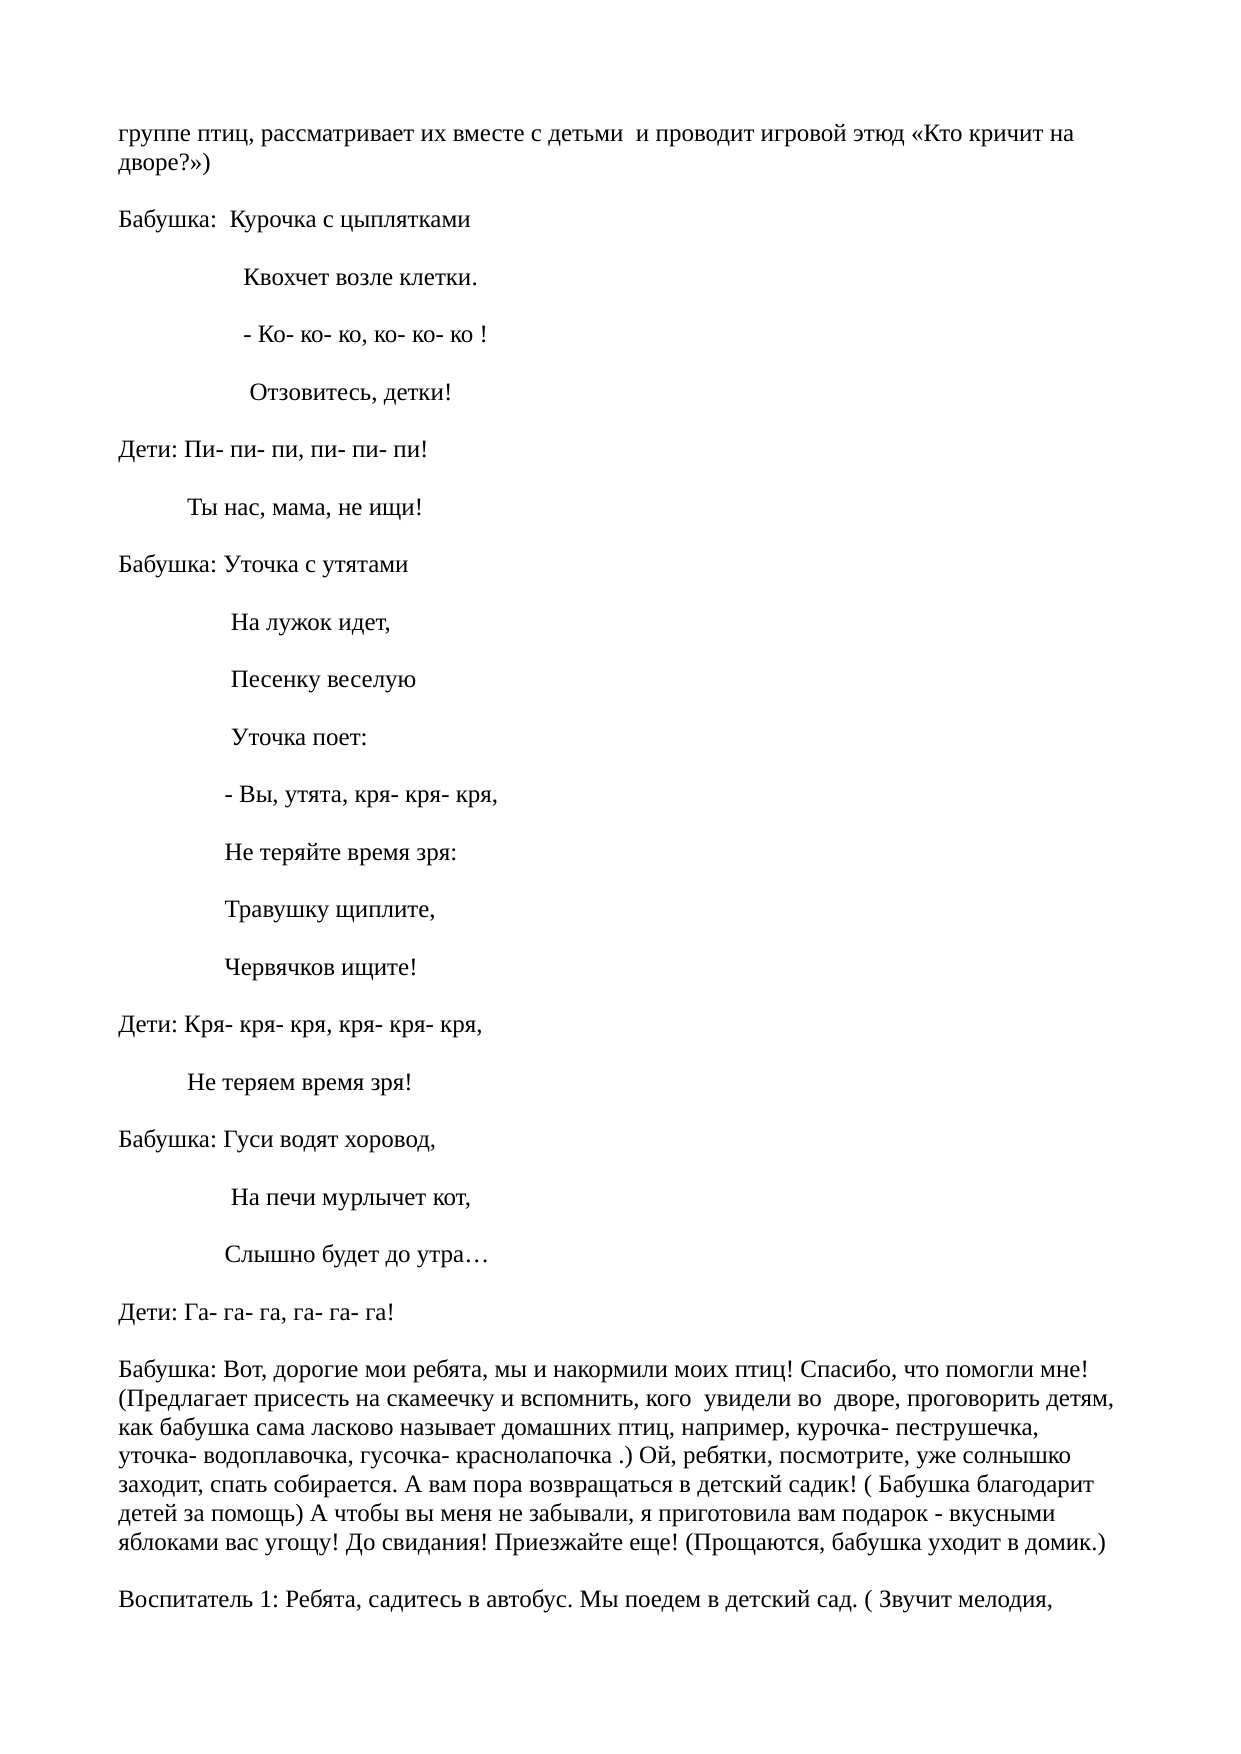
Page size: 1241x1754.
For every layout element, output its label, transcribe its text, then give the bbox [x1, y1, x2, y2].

text Ты нас, мама, не ищи! [118, 492, 1122, 521]
text Слышно будет до утра… [118, 1239, 1122, 1268]
text Бабушка: Вот, дорогие мои ребята, мы и накормили моих птиц! Спасибо, что помогли мне! (Предлагает присесть на скамеечку и вспомнить, кого увидели во дворе, проговорить детям, как бабушка сама ласково называет домашних птиц, например, курочка- пеструшечка, уточка- водоплавочка, гусочка- краснолапочка .) Ой, ребятки, посмотрите, уже солнышко заходит, спать собирается. А вам пора возвращаться в детский садик! ( Бабушка благодарит детей за помощь) А чтобы вы меня не забывали, я приготовила вам подарок - вкусными яблоками вас угощу! До свидания! Приезжайте еще! (Прощаются, бабушка уходит в домик.) [118, 1354, 1122, 1556]
text Червячков ищите! [118, 952, 1122, 981]
text Песенку веселую [118, 664, 1122, 693]
text Травушку щиплите, [118, 894, 1122, 923]
text Воспитатель 1: Ребята, садитесь в автобус. Мы поедем в детский сад. ( Звучит мелодия, [118, 1584, 1122, 1613]
text Бабушка: Курочка с цыплятками [118, 204, 1122, 233]
text - Вы, утята, кря- кря- кря, [118, 779, 1122, 808]
text На печи мурлычет кот, [118, 1182, 1122, 1211]
text группе птиц, рассматривает их вместе с детьми и проводит игровой этюд «Кто кричит на дворе?») [118, 118, 1122, 176]
text Отзовитесь, детки! [118, 377, 1122, 406]
text Уточка поет: [118, 722, 1122, 751]
text Бабушка: Гуси водят хоровод, [118, 1124, 1122, 1153]
text Бабушка: Уточка с утятами [118, 549, 1122, 578]
text Квохчет возле клетки. [118, 262, 1122, 291]
text - Ко- ко- ко, ко- ко- ко ! [118, 319, 1122, 348]
text Не теряйте время зря: [118, 837, 1122, 866]
text Не теряем время зря! [118, 1067, 1122, 1096]
text Дети: Га- га- га, га- га- га! [118, 1297, 1122, 1326]
text На лужок идет, [118, 607, 1122, 636]
text Дети: Кря- кря- кря, кря- кря- кря, [118, 1009, 1122, 1038]
text Дети: Пи- пи- пи, пи- пи- пи! [118, 434, 1122, 463]
